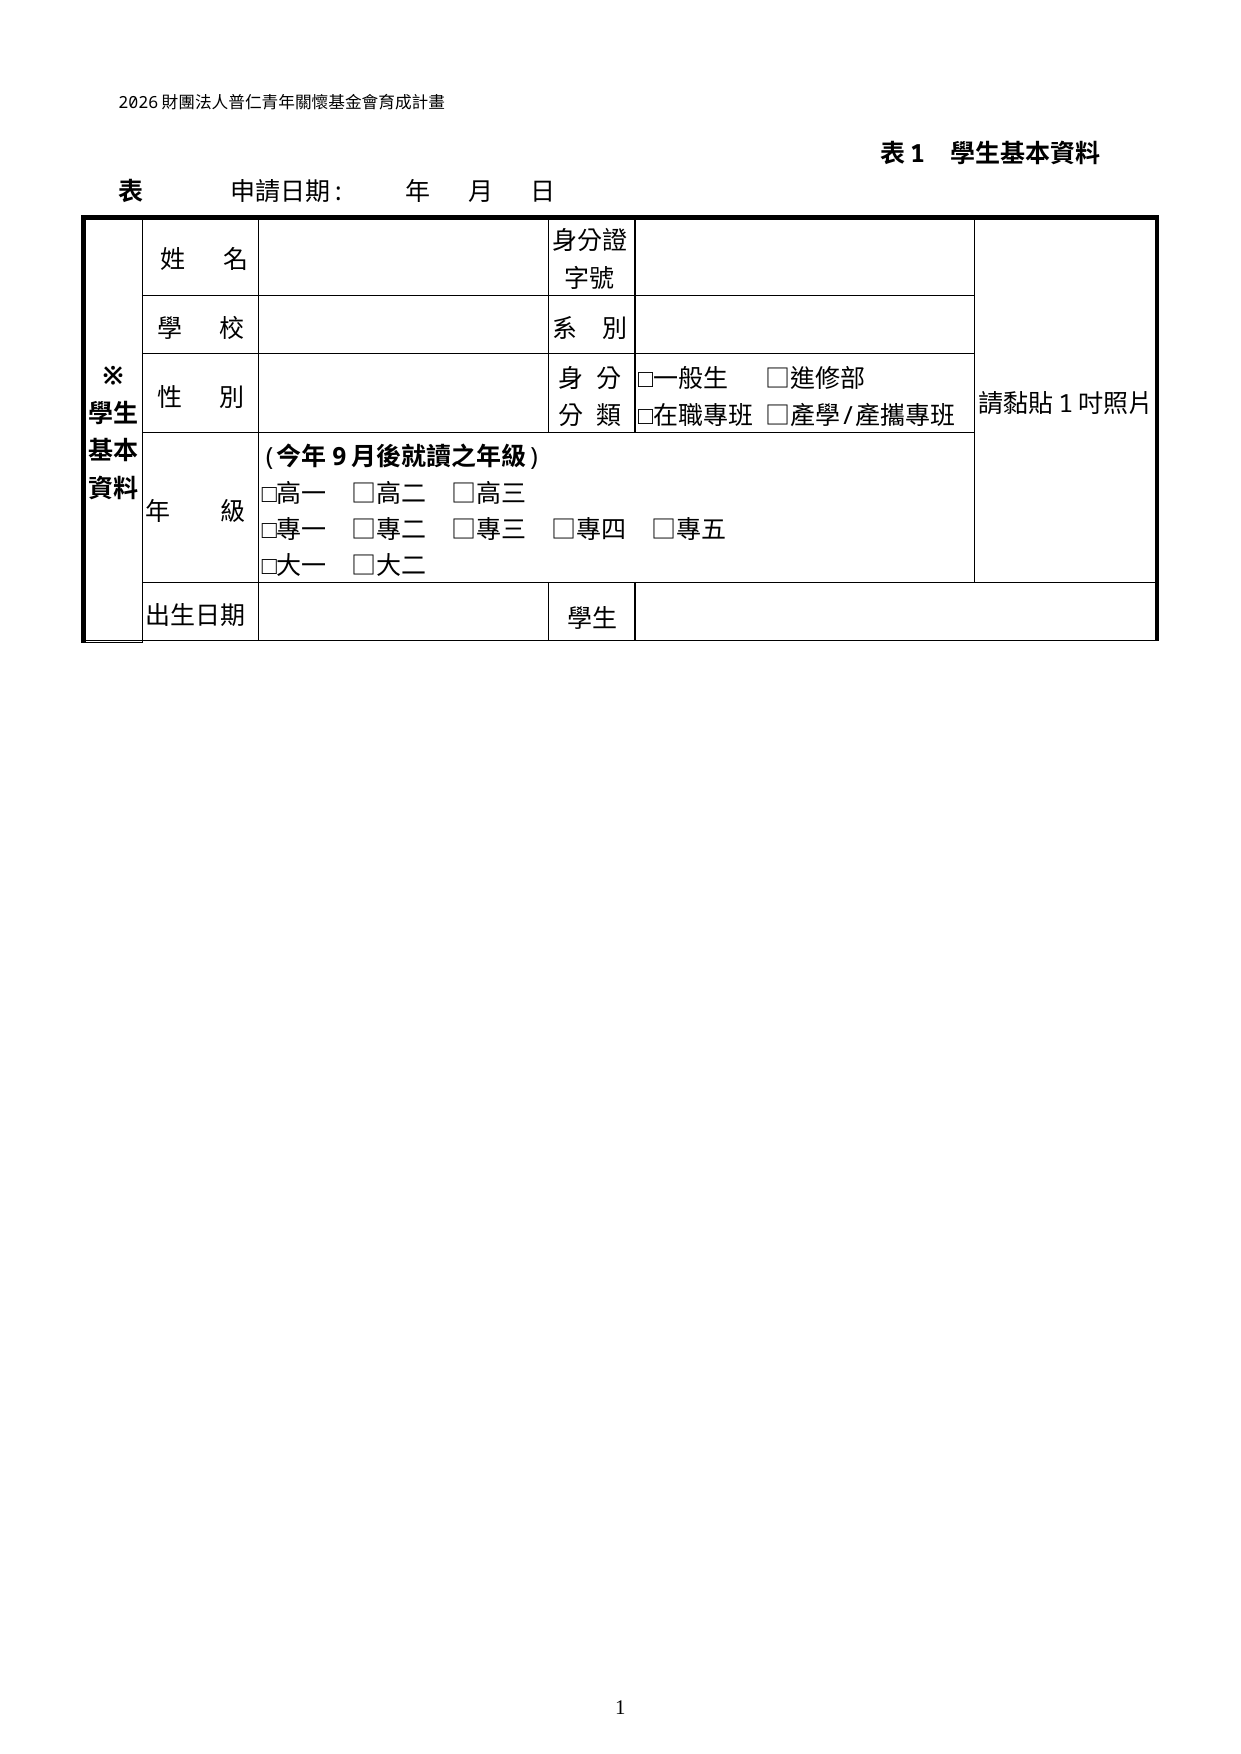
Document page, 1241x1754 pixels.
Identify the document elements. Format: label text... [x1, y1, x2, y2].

table_cell □一般生 □進修部 □在職專班 □產學/產攜專班 [636, 354, 974, 432]
table_cell 性 別 [143, 354, 258, 432]
table_header [636, 220, 974, 295]
table_cell [636, 296, 974, 352]
table_cell [259, 354, 548, 432]
table_cell 學生 [549, 583, 634, 640]
table_cell 年 級 [143, 433, 258, 582]
table_cell 身 分 分 類 [549, 354, 634, 432]
table_header 請黏貼1吋照片 [975, 220, 1155, 582]
table_header ※ 學生基本資料 [86, 220, 142, 640]
table_header 姓 名 [143, 220, 258, 295]
table_cell 系 別 [549, 296, 634, 352]
table_cell (今年9月後就讀之年級) □高一 □高二 □高三 □專一 □專二 □專三 □專四 □專五 □大一 □大二 [259, 433, 974, 582]
text 表1 學生基本資料表 申請日期: 年 月 日 [118, 132, 1122, 207]
table_cell [636, 583, 1155, 640]
table_cell [259, 296, 548, 352]
table_header [259, 220, 548, 295]
table_cell [259, 583, 548, 640]
table_header 身分證 字號 [549, 220, 634, 295]
table_cell 出生日期 [143, 583, 258, 640]
table_cell 學 校 [143, 296, 258, 352]
